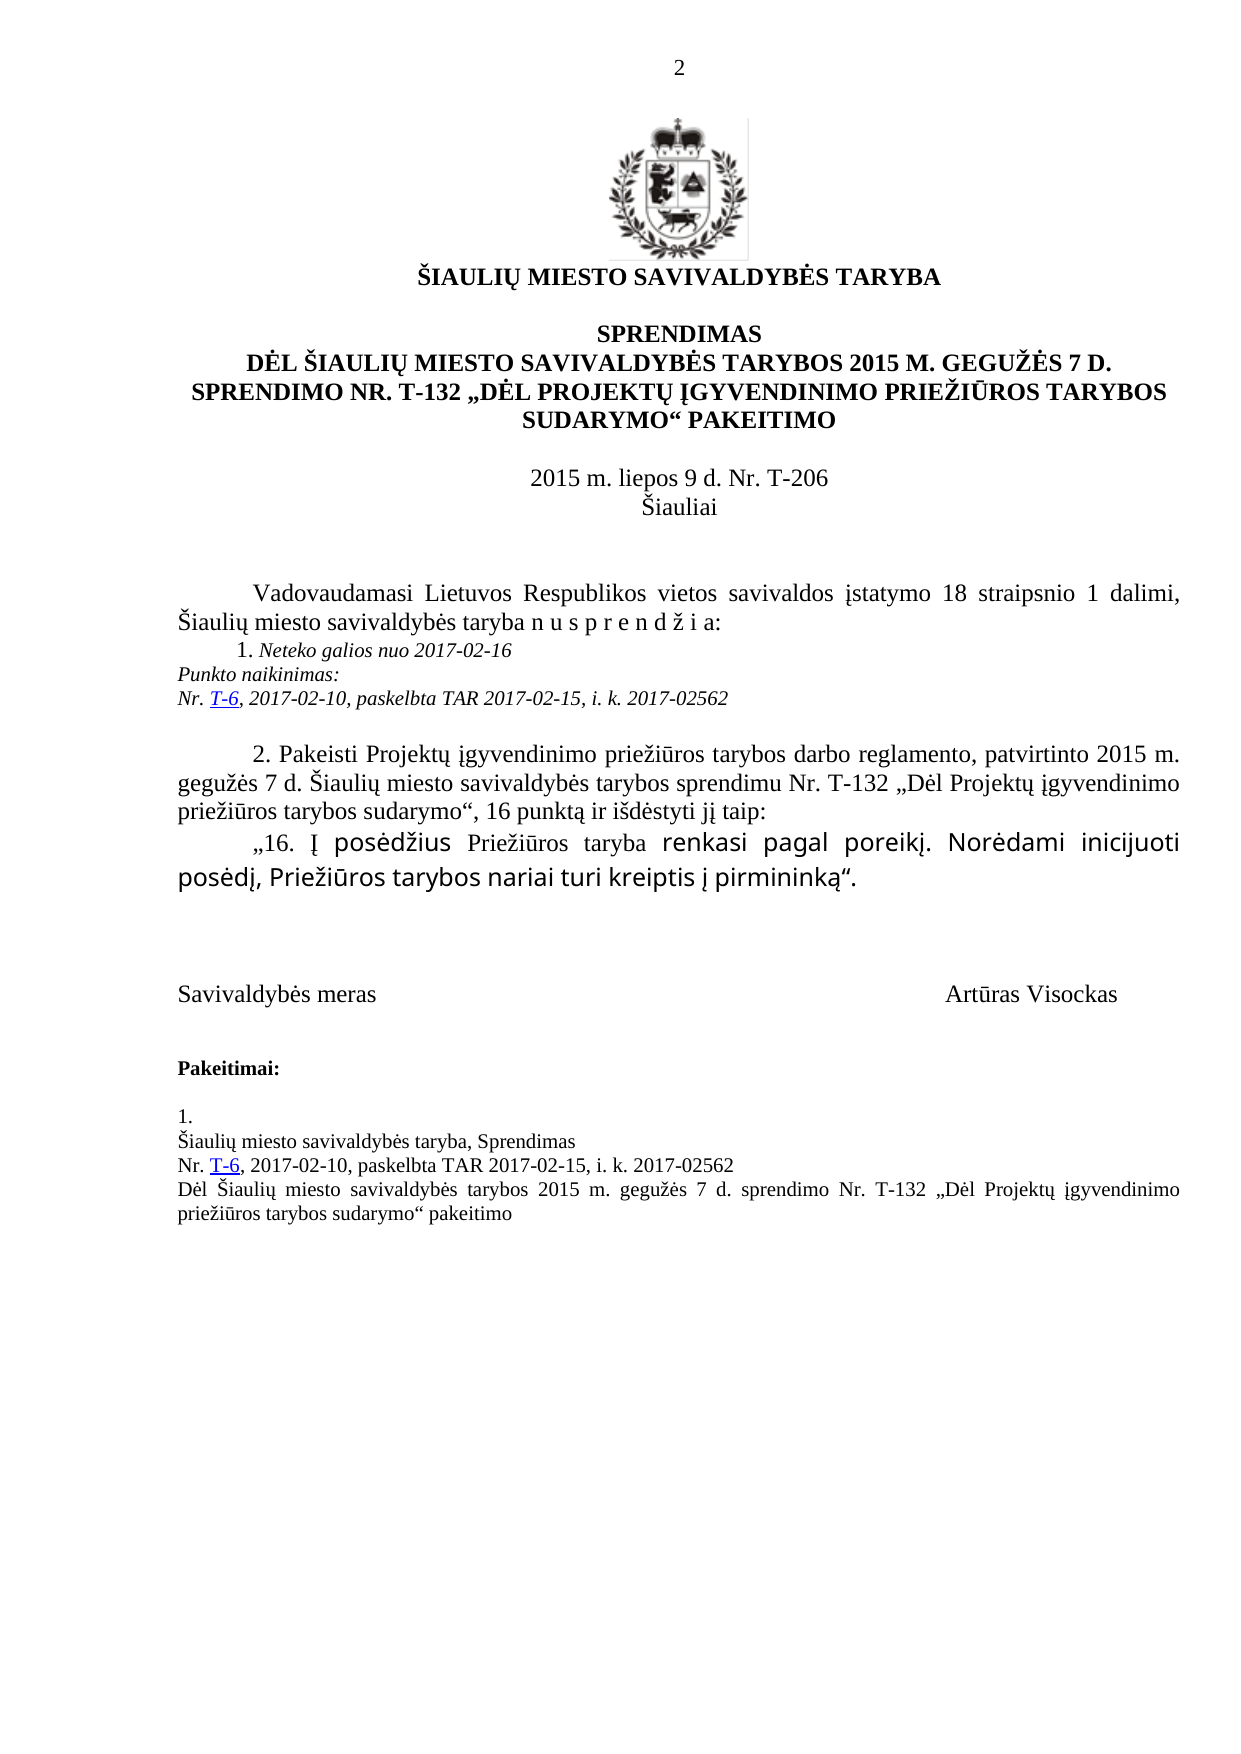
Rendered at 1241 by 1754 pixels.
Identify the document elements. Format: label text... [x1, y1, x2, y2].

text SPRENDIMAS [177, 319, 1181, 348]
text Šiauliai [177, 492, 1181, 521]
text Nr. T-6, 2017-02-10, paskelbta TAR 2017-02-15, i. k. 2017-02562 [177, 686, 1181, 710]
text 2. Pakeisti Projektų įgyvendinimo priežiūros tarybos darbo reglamento, patvirtinto 2015 m. gegužės 7 d. Šiaulių miesto savivaldybės tarybos sprendimu Nr. T-132 „Dėl Projektų įgyvendinimo priežiūros tarybos sudarymo“, 16 punktą ir išdėstyti jį taip: [177, 739, 1181, 825]
text Savivaldybės meras Artūras Visockas [177, 979, 1181, 1008]
text 2015 m. liepos 9 d. Nr. T-206 [177, 463, 1181, 492]
text 1. [177, 1104, 1181, 1128]
text Nr. T-6, 2017-02-10, paskelbta TAR 2017-02-15, i. k. 2017-02562 [177, 1153, 1181, 1177]
text Šiaulių miesto savivaldybės taryba, Sprendimas [177, 1128, 1181, 1153]
text ŠIAULIŲ MIESTO SAVIVALDYBĖS TARYBA [177, 262, 1181, 291]
text Pakeitimai: [177, 1056, 1181, 1080]
text Dėl Šiaulių miesto savivaldybės tarybos 2015 m. gegužės 7 d. sprendimo Nr. T-132 „Dėl Projektų įgyvendinimo priežiūros tarybos sudarymo“ pakeitimo [177, 1177, 1181, 1225]
text Vadovaudamasi Lietuvos Respublikos vietos savivaldos įstatymo 18 straipsnio 1 dalimi, Šiaulių miesto savivaldybės taryba n u s p r e n d ž i a: [177, 578, 1181, 636]
text DĖL ŠIAULIŲ MIESTO SAVIVALDYBĖS TARYBOS 2015 M. GEGUŽĖS 7 D. SPRENDIMO NR. T-132 „DĖL PROJEKTŲ ĮGYVENDINIMO PRIEŽIŪROS TARYBOS SUDARYMO“ PAKEITIMO [177, 348, 1181, 434]
text 1. Neteko galios nuo 2017-02-16 [177, 636, 1181, 662]
text „16. Į posėdžius Priežiūros taryba renkasi pagal poreikį. Norėdami inicijuoti posėdį, Priežiūros tarybos nariai turi kreiptis į pirmininką“. [177, 825, 1181, 893]
text Punkto naikinimas: [177, 662, 1181, 686]
